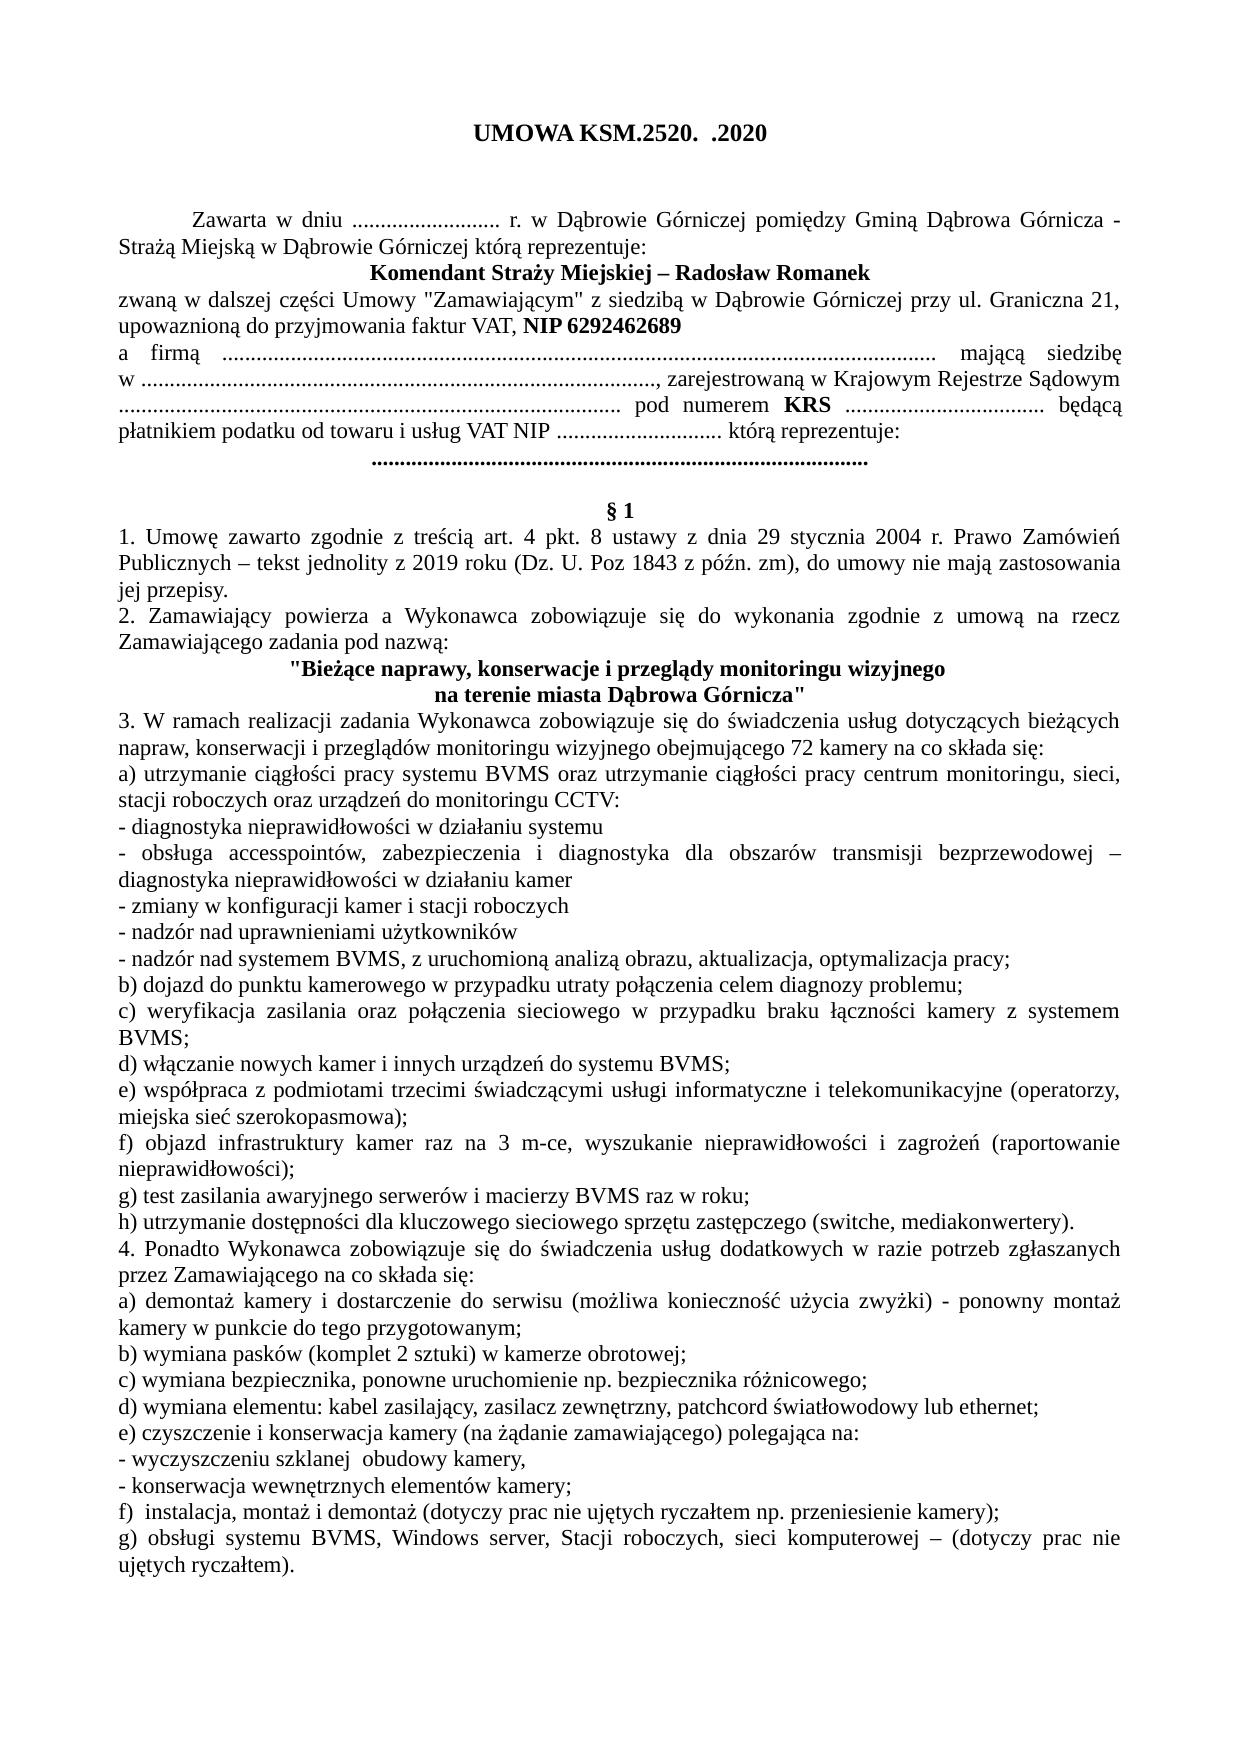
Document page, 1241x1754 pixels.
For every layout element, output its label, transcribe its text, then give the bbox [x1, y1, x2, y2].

text a) utrzymanie ciągłości pracy systemu BVMS oraz utrzymanie ciągłości pracy centrum monitoringu, sieci, stacji roboczych oraz urządzeń do monitoringu CCTV: [118, 760, 1122, 813]
text - zmiany w konfiguracji kamer i stacji roboczych [118, 892, 1122, 918]
text Komendant Straży Miejskiej – Radosław Romanek [118, 259, 1122, 286]
text - wyczyszczeniu szklanej obudowy kamery, [118, 1445, 1122, 1472]
text na terenie miasta Dąbrowa Górnicza" [118, 681, 1122, 707]
text Zawarta w dniu .......................... r. w Dąbrowie Górniczej pomiędzy Gminą Dąbrowa Górnicza - Strażą Miejską w Dąbrowie Górniczej którą reprezentuje: [118, 204, 1122, 259]
text 1. Umowę zawarto zgodnie z treścią art. 4 pkt. 8 ustawy z dnia 29 stycznia 2004 r. Prawo Zamówień Publicznych – tekst jednolity z 2019 roku (Dz. U. Poz 1843 z późn. zm), do umowy nie mają zastosowania jej przepisy. [118, 523, 1122, 602]
text g) test zasilania awaryjnego serwerów i macierzy BVMS raz w roku; [118, 1182, 1122, 1208]
text b) dojazd do punktu kamerowego w przypadku utraty połączenia celem diagnozy problemu; [118, 971, 1122, 997]
text d) włączanie nowych kamer i innych urządzeń do systemu BVMS; [118, 1050, 1122, 1076]
text f) objazd infrastruktury kamer raz na 3 m-ce, wyszukanie nieprawidłowości i zagrożeń (raportowanie nieprawidłowości); [118, 1129, 1122, 1182]
text - nadzór nad uprawnieniami użytkowników [118, 918, 1122, 945]
text zwaną w dalszej części Umowy "Zamawiającym" z siedzibą w Dąbrowie Górniczej przy ul. Graniczna 21, upowaznioną do przyjmowania faktur VAT, NIP 6292462689 [118, 286, 1122, 338]
text - nadzór nad systemem BVMS, z uruchomioną analizą obrazu, aktualizacja, optymalizacja pracy; [118, 945, 1122, 971]
text § 1 [118, 497, 1122, 523]
text f) instalacja, montaż i demontaż (dotyczy prac nie ujętych ryczałtem np. przeniesienie kamery); [118, 1498, 1122, 1524]
text - obsługa accesspointów, zabezpieczenia i diagnostyka dla obszarów transmisji bezprzewodowej – diagnostyka nieprawidłowości w działaniu kamer [118, 839, 1122, 892]
text g) obsługi systemu BVMS, Windows server, Stacji roboczych, sieci komputerowej – (dotyczy prac nie ujętych ryczałtem). [118, 1524, 1122, 1577]
text - diagnostyka nieprawidłowości w działaniu systemu [118, 813, 1122, 839]
text 2. Zamawiający powierza a Wykonawca zobowiązuje się do wykonania zgodnie z umową na rzecz Zamawiającego zadania pod nazwą: [118, 602, 1122, 655]
text e) współpraca z podmiotami trzecimi świadczącymi usługi informatyczne i telekomunikacyjne (operatorzy, miejska sieć szerokopasmowa); [118, 1076, 1122, 1129]
text c) weryfikacja zasilania oraz połączenia sieciowego w przypadku braku łączności kamery z systemem BVMS; [118, 997, 1122, 1050]
text 3. W ramach realizacji zadania Wykonawca zobowiązuje się do świadczenia usług dotyczących bieżących napraw, konserwacji i przeglądów monitoringu wizyjnego obejmującego 72 kamery na co składa się: [118, 707, 1122, 760]
text "Bieżące naprawy, konserwacje i przeglądy monitoringu wizyjnego [118, 655, 1122, 681]
text ....................................................................................... [118, 444, 1122, 470]
text h) utrzymanie dostępności dla kluczowego sieciowego sprzętu zastępczego (switche, mediakonwertery). [118, 1208, 1122, 1234]
text a) demontaż kamery i dostarczenie do serwisu (możliwa konieczność użycia zwyżki) - ponowny montaż kamery w punkcie do tego przygotowanym; [118, 1287, 1122, 1340]
text b) wymiana pasków (komplet 2 sztuki) w kamerze obrotowej; [118, 1340, 1122, 1366]
text UMOWA KSM.2520. .2020 [118, 118, 1122, 147]
text 4. Ponadto Wykonawca zobowiązuje się do świadczenia usług dodatkowych w razie potrzeb zgłaszanych przez Zamawiającego na co składa się: [118, 1234, 1122, 1287]
text c) wymiana bezpiecznika, ponowne uruchomienie np. bezpiecznika różnicowego; [118, 1366, 1122, 1393]
text e) czyszczenie i konserwacja kamery (na żądanie zamawiającego) polegająca na: [118, 1419, 1122, 1445]
text - konserwacja wewnętrznych elementów kamery; [118, 1472, 1122, 1498]
text d) wymiana elementu: kabel zasilający, zasilacz zewnętrzny, patchcord światłowodowy lub ethernet; [118, 1393, 1122, 1419]
text a firmą ............................................................................................................................. mającą siedzibę w .........................................................................................., zarejestrowaną w Krajowym Rejestrze Sądowym ........................................................................................ pod numerem KRS ................................... będącą płatnikiem podatku od towaru i usług VAT NIP ............................. którą reprezentuje: [118, 338, 1122, 444]
